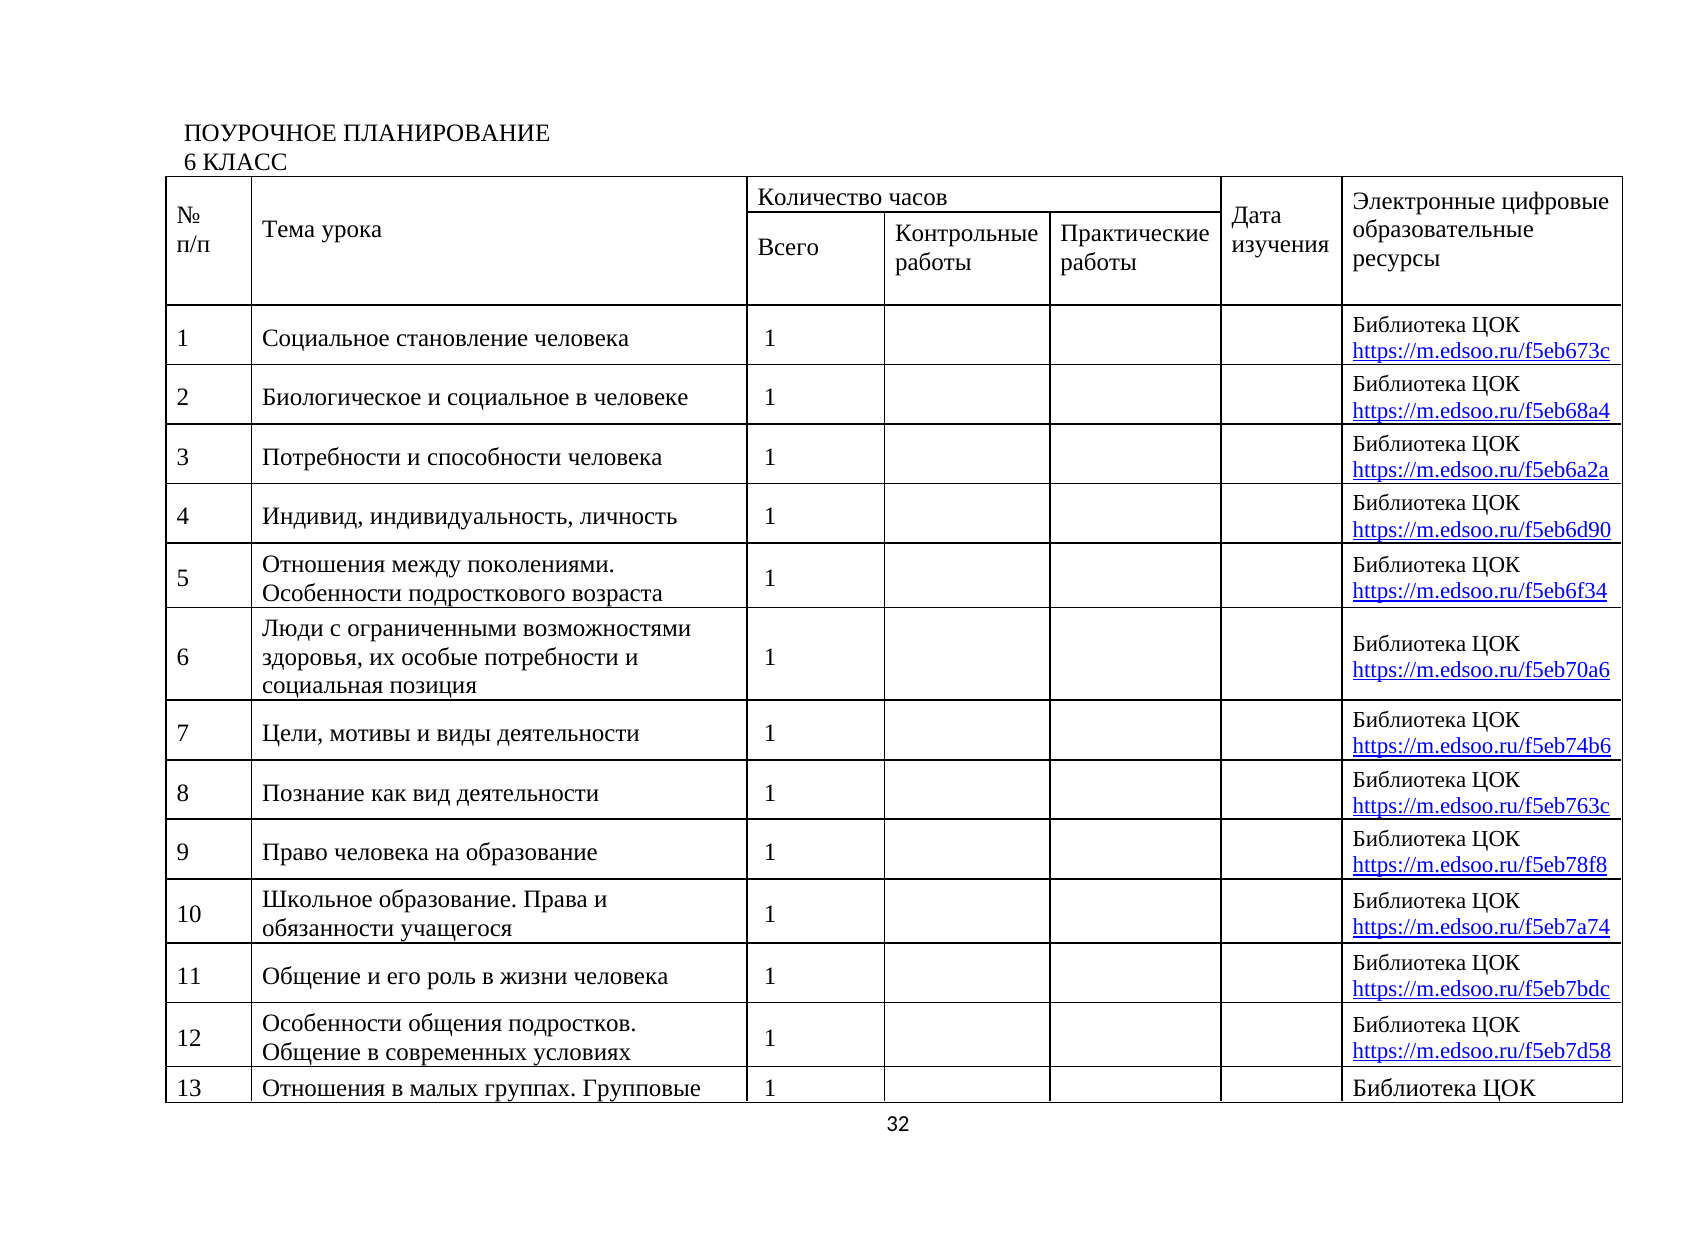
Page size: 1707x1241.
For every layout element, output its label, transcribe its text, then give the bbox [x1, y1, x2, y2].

table_header Электронные цифровые образовательные ресурсы [1343, 177, 1622, 304]
table_cell [1222, 944, 1341, 1002]
table_cell 1 [748, 484, 884, 542]
table_cell Познание как вид деятельности [252, 761, 746, 818]
table_cell Отношения в малых группах. Групповые [252, 1067, 746, 1101]
table_cell [1222, 544, 1341, 606]
table_cell Библиотека ЦОК https://m.edsoo.ru/f5eb7d58 [1343, 1002, 1622, 1066]
table_cell Библиотека ЦОК https://m.edsoo.ru/f5eb6f34 [1343, 542, 1622, 606]
table_cell [1051, 306, 1220, 364]
table_cell 1 [748, 544, 884, 606]
table_cell 1 [748, 944, 884, 1002]
table_cell [1222, 365, 1341, 423]
table_cell [1051, 484, 1220, 542]
table_cell [885, 484, 1049, 542]
text 6 КЛАСС [177, 147, 1618, 176]
table_cell Отношения между поколениями. Особенности подросткового возраста [252, 544, 746, 606]
table_cell Библиотека ЦОК https://m.edsoo.ru/f5eb673c [1343, 304, 1622, 364]
table_cell 7 [167, 701, 251, 759]
table_cell [885, 880, 1049, 942]
table_cell [1222, 1003, 1341, 1066]
table_cell [1222, 820, 1341, 878]
table_cell 2 [167, 365, 251, 423]
table_cell [1222, 1067, 1341, 1101]
table_cell Библиотека ЦОК https://m.edsoo.ru/f5eb6d90 [1343, 483, 1622, 542]
table_cell Люди с ограниченными возможностями здоровья, их особые потребности и социальная позиция [252, 608, 746, 699]
table_cell Право человека на образование [252, 820, 746, 878]
table_cell 1 [748, 608, 884, 699]
table_cell 6 [167, 608, 251, 699]
table_cell [1051, 820, 1220, 878]
table_cell [885, 425, 1049, 483]
table_cell Социальное становление человека [252, 306, 746, 364]
table_header Дата изучения [1222, 177, 1341, 304]
table_cell Библиотека ЦОК https://m.edsoo.ru/f5eb7bdc [1343, 942, 1622, 1002]
table_cell 1 [748, 1067, 884, 1101]
table_cell Практические работы [1051, 213, 1220, 304]
table_cell [1222, 484, 1341, 542]
table_cell Библиотека ЦОК https://m.edsoo.ru/f5eb68a4 [1343, 364, 1622, 423]
table_cell 1 [748, 701, 884, 759]
table_cell [1051, 365, 1220, 423]
table_cell 1 [748, 365, 884, 423]
table_cell 1 [748, 880, 884, 942]
table_header Количество часов [748, 177, 1220, 211]
table_cell Библиотека ЦОК https://m.edsoo.ru/f5eb6a2a [1343, 423, 1622, 483]
table_cell [1222, 608, 1341, 699]
table_cell 12 [167, 1003, 251, 1066]
table_cell Биологическое и социальное в человеке [252, 365, 746, 423]
table_cell [1051, 544, 1220, 606]
table_cell [885, 701, 1049, 759]
table_cell 1 [748, 761, 884, 818]
table_cell [885, 944, 1049, 1002]
table_cell 9 [167, 820, 251, 878]
table_cell Всего [748, 213, 884, 304]
table_cell [1051, 880, 1220, 942]
table_cell Индивид, индивидуальность, личность [252, 484, 746, 542]
table_cell Библиотека ЦОК https://m.edsoo.ru/f5eb74b6 [1343, 699, 1622, 759]
table_cell Общение и его роль в жизни человека [252, 944, 746, 1002]
table_cell 8 [167, 761, 251, 818]
table_cell Библиотека ЦОК https://m.edsoo.ru/f5eb763c [1343, 759, 1622, 818]
table_cell [885, 608, 1049, 699]
table_cell [885, 1003, 1049, 1066]
table_cell [1051, 608, 1220, 699]
table_cell 1 [748, 1003, 884, 1066]
table_cell [885, 1067, 1049, 1101]
table_cell 1 [748, 306, 884, 364]
table_cell 1 [167, 306, 251, 364]
table_cell Библиотека ЦОК [1343, 1066, 1622, 1101]
table_cell 1 [748, 820, 884, 878]
table_cell Школьное образование. Права и обязанности учащегося [252, 880, 746, 942]
table_cell Библиотека ЦОК https://m.edsoo.ru/f5eb70a6 [1343, 606, 1622, 699]
table_cell [1222, 306, 1341, 364]
table_cell [1051, 1003, 1220, 1066]
table_cell 10 [167, 880, 251, 942]
table_header № п/п [167, 177, 251, 304]
table_cell 5 [167, 544, 251, 606]
table_cell [1051, 944, 1220, 1002]
table_cell [885, 365, 1049, 423]
table_cell [1222, 701, 1341, 759]
table_cell Потребности и способности человека [252, 425, 746, 483]
table_cell Библиотека ЦОК https://m.edsoo.ru/f5eb7a74 [1343, 878, 1622, 942]
table_cell [1051, 701, 1220, 759]
table_cell [885, 544, 1049, 606]
table_cell Особенности общения подростков. Общение в современных условиях [252, 1003, 746, 1066]
table_cell [1222, 880, 1341, 942]
table_cell [885, 306, 1049, 364]
table_cell 1 [748, 425, 884, 483]
table_cell 4 [167, 484, 251, 542]
table_cell Цели, мотивы и виды деятельности [252, 701, 746, 759]
table_cell [885, 820, 1049, 878]
table_cell [885, 761, 1049, 818]
table_header Тема урока [252, 177, 746, 304]
table_cell [1051, 425, 1220, 483]
table_cell 11 [167, 944, 251, 1002]
table_cell [1051, 761, 1220, 818]
table_cell [1222, 425, 1341, 483]
table_cell Контрольные работы [885, 213, 1049, 304]
table_cell [1051, 1067, 1220, 1101]
text ПОУРОЧНОЕ ПЛАНИРОВАНИЕ [177, 118, 1618, 147]
table_cell Библиотека ЦОК https://m.edsoo.ru/f5eb78f8 [1343, 818, 1622, 878]
table_cell 3 [167, 425, 251, 483]
table_cell [1222, 761, 1341, 818]
table_cell 13 [167, 1067, 251, 1101]
